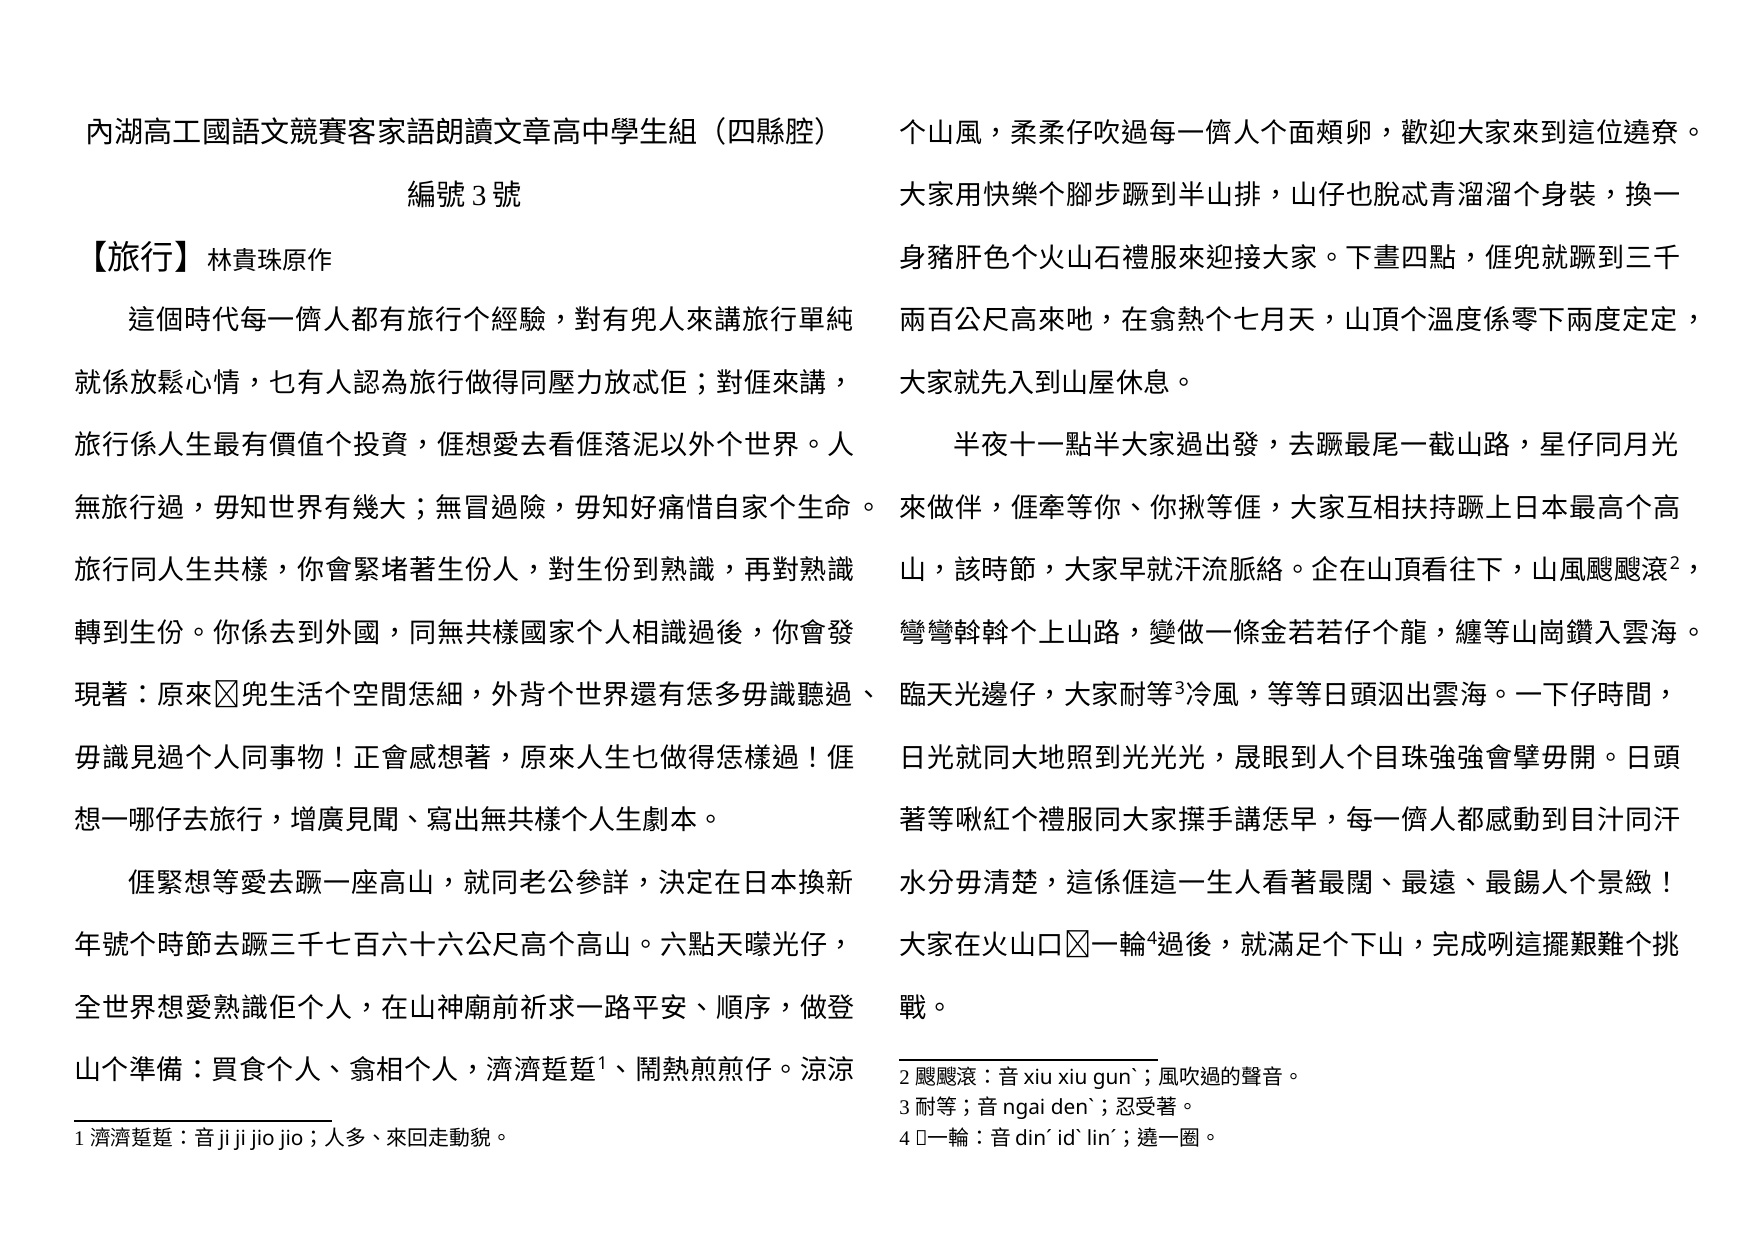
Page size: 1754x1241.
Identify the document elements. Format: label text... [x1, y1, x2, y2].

text 𠊎緊想等愛去蹶一座高山，就同老公參詳，決定在日本換新年號个時節去蹶三千七百六十六公尺高个高山。六點天曚光仔，全世界想愛熟識佢个人，在山神廟前祈求一路平安、順序，做登山个準備：買食个人、翕相个人，濟濟踅踅、鬧熱煎煎仔。涼涼个山風，柔柔仔吹過每一儕人个面頰卵，歡迎大家來到這位遶尞。大家用快樂个腳步蹶到半山排，山仔也脫忒青溜溜个身裝，換一身豬肝色个火山石禮服來迎接大家。下晝四點，𠊎兜就蹶到三千兩百公尺高來吔，在翕熱个七月天，山頂个溫度係零下兩度定定，大家就先入到山屋休息。 [899, 88, 1680, 401]
text 耐等；音ngai denˋ；忍受著。 [899, 1090, 1680, 1121]
text 濟濟踅踅：音ji ji jio jio；人多、來回走動貌。 [74, 1121, 855, 1151]
text 颼颼滾：音xiu xiu gunˋ；風吹過的聲音。 [899, 1060, 1680, 1090]
text 一輪：音dinˊ idˋ linˊ；遶一圈。 [899, 1121, 1680, 1151]
text 編號3號 [74, 151, 855, 213]
text 內湖高工國語文競賽客家語朗讀文章高中學生組（四縣腔） [74, 88, 855, 151]
text 這個時代每一儕人都有旅行个經驗，對有兜人來講旅行單純就係放鬆心情，乜有人認為旅行做得同壓力放忒佢；對𠊎來講，旅行係人生最有價值个投資，𠊎想愛去看𠊎落泥以外个世界。人無旅行過，毋知世界有幾大；無冒過險，毋知好痛惜自家个生命。旅行同人生共樣，你會緊堵著生份人，對生份到熟識，再對熟識轉到生份。你係去到外國，同無共樣國家个人相識過後，你會發現著：原來兜生活个空間恁細，外背个世界還有恁多毋識聽過、毋識見過个人同事物！正會感想著，原來人生乜做得恁樣過！𠊎想一哪仔去旅行，增廣見聞、寫出無共樣个人生劇本。 [74, 276, 855, 838]
text 【旅行】林貴珠原作 [74, 213, 855, 276]
text 𠊎緊想等愛去蹶一座高山，就同老公參詳，決定在日本換新年號个時節去蹶三千七百六十六公尺高个高山。六點天曚光仔，全世界想愛熟識佢个人，在山神廟前祈求一路平安、順序，做登山个準備：買食个人、翕相个人，濟濟踅踅、鬧熱煎煎仔。涼涼个山風，柔柔仔吹過每一儕人个面頰卵，歡迎大家來到這位遶尞。大家用快樂个腳步蹶到半山排，山仔也脫忒青溜溜个身裝，換一身豬肝色个火山石禮服來迎接大家。下晝四點，𠊎兜就蹶到三千兩百公尺高來吔，在翕熱个七月天，山頂个溫度係零下兩度定定，大家就先入到山屋休息。 [74, 838, 855, 1088]
text 半夜十一點半大家過出發，去蹶最尾一截山路，星仔同月光來做伴，𠊎牽等你、你揪等𠊎，大家互相扶持蹶上日本最高个高山，該時節，大家早就汗流脈絡。企在山頂看往下，山風颼颼滾，彎彎斡斡个上山路，變做一條金若若仔个龍，纏等山崗鑽入雲海。臨天光邊仔，大家耐等冷風，等等日頭泅出雲海。一下仔時間，日光就同大地照到光光光，晟眼到人个目珠強強會擘毋開。日頭著等啾紅个禮服同大家擛手講恁早，每一儕人都感動到目汁同汗水分毋清楚，這係𠊎這一生人看著最闊、最遠、最餳人个景緻！大家在火山口一輪過後，就滿足个下山，完成咧這擺艱難个挑戰。 [899, 401, 1680, 1026]
